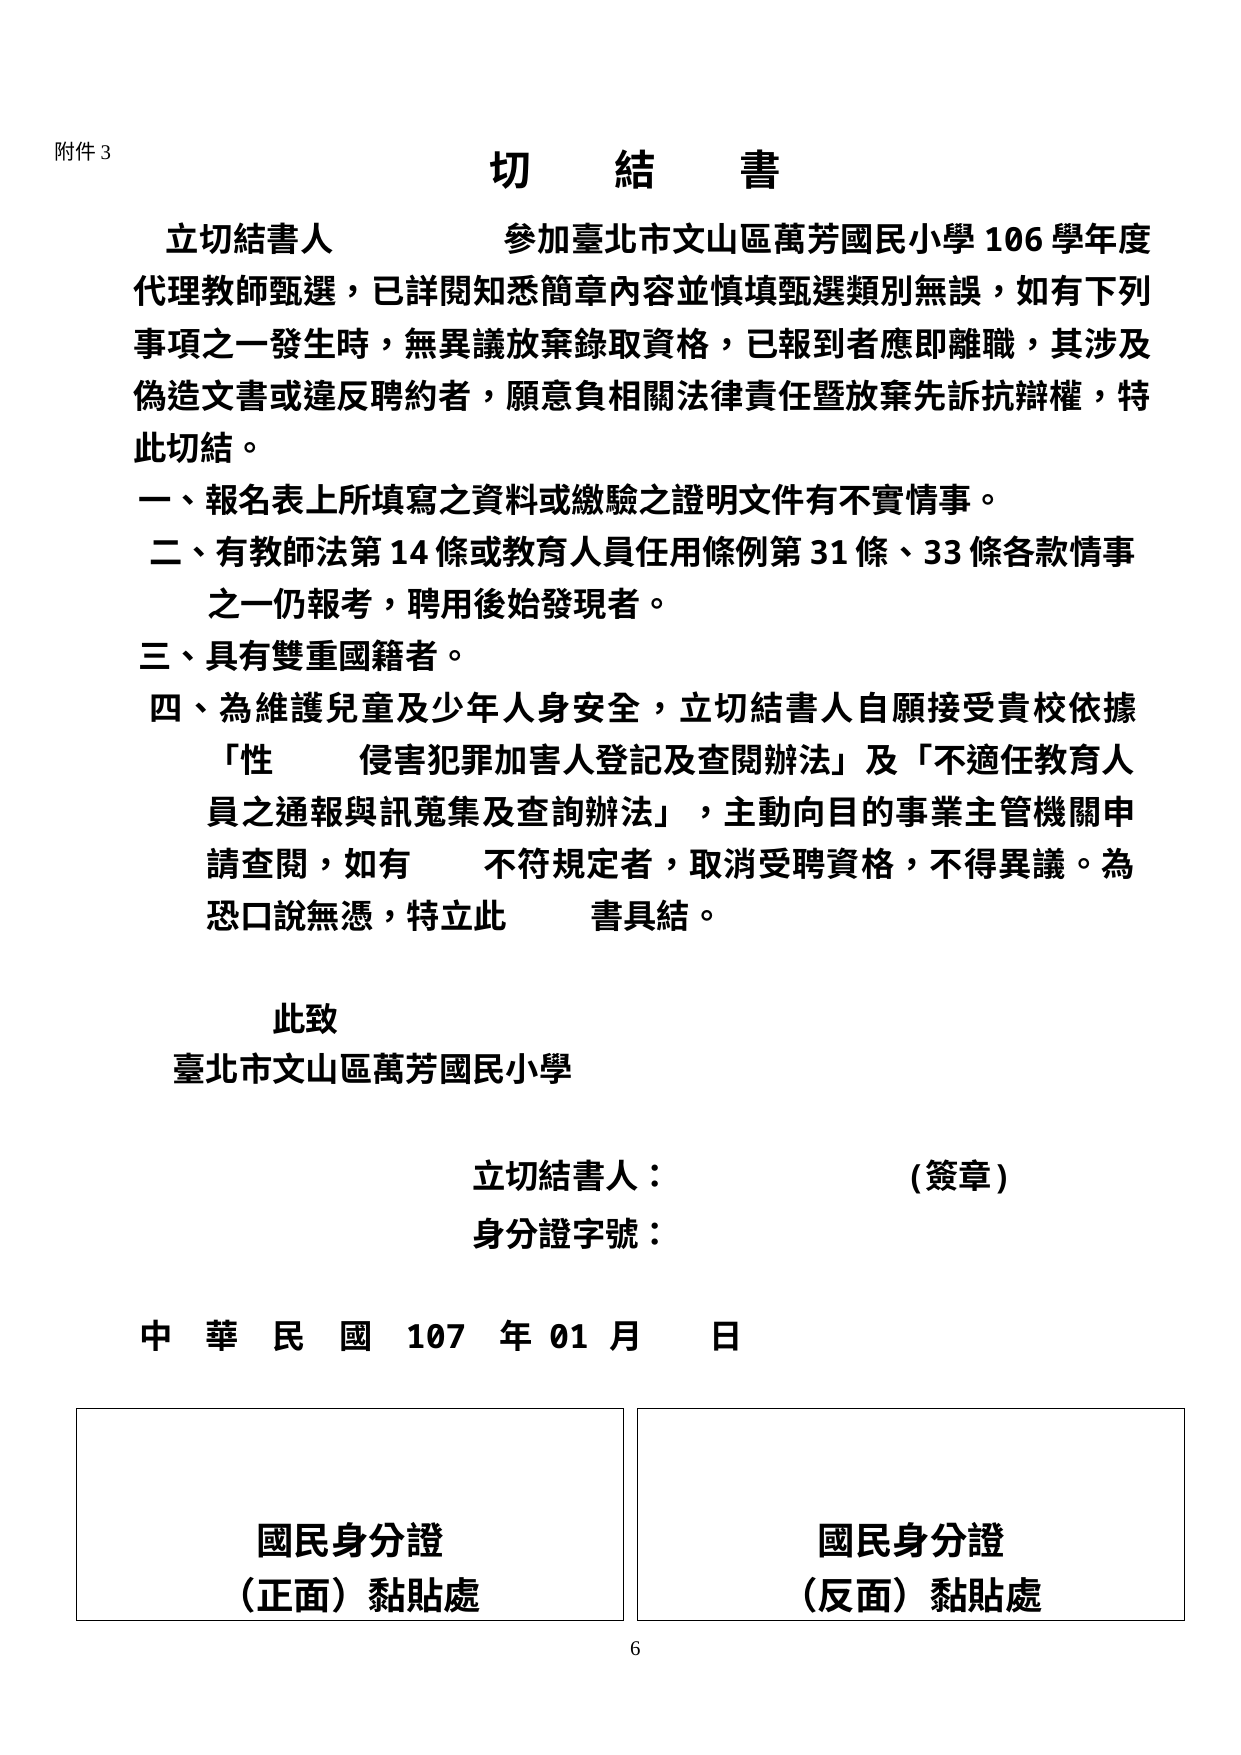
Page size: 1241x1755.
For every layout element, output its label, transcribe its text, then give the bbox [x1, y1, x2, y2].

text 切 結 書 [118, 137, 1152, 198]
text [40, 128, 141, 168]
text 三、具有雙重國籍者。 [118, 627, 1152, 679]
text 臺北市文山區萬芳國民小學 [139, 1041, 1131, 1091]
table_header 國民身分證 （正面）黏貼處 [77, 1409, 623, 1620]
text 四、為維護兒童及少年人身安全，立切結書人自願接受貴校依據「性 侵害犯罪加害人登記及查閱辦法」及「不適任教育人員之通報與訊蒐集及查詢辦法」，主動向目的事業主管機關申請查閱，如有 不符規定者，取消受聘資格，不得異議。為恐口說無憑，特立此 書具結。 [103, 679, 1137, 939]
text 一、報名表上所填寫之資料或繳驗之證明文件有不實情事。 [118, 471, 1152, 523]
text 中 華 民 國 107 年 01 月 日 [139, 1308, 1131, 1358]
text 二、有教師法第14條或教育人員任用條例第31條、33條各款情事之一仍報考，聘用後始發現者。 [89, 523, 1152, 627]
table_header [624, 1408, 637, 1620]
text 此致 [139, 991, 1131, 1041]
text 立切結書人： (簽章) [139, 1141, 1131, 1200]
table_header 國民身分證 （反面）黏貼處 [638, 1409, 1184, 1620]
text 身分證字號： [139, 1200, 1131, 1258]
text 立切結書人 參加臺北市文山區萬芳國民小學106學年度代理教師甄選，已詳閱知悉簡章內容並慎填甄選類別無誤，如有下列事項之一發生時，無異議放棄錄取資格，已報到者應即離職，其涉及偽造文書或違反聘約者，願意負相關法律責任暨放棄先訴抗辯權，特此切結。 [98, 210, 1152, 471]
text 附件3 [54, 136, 126, 160]
